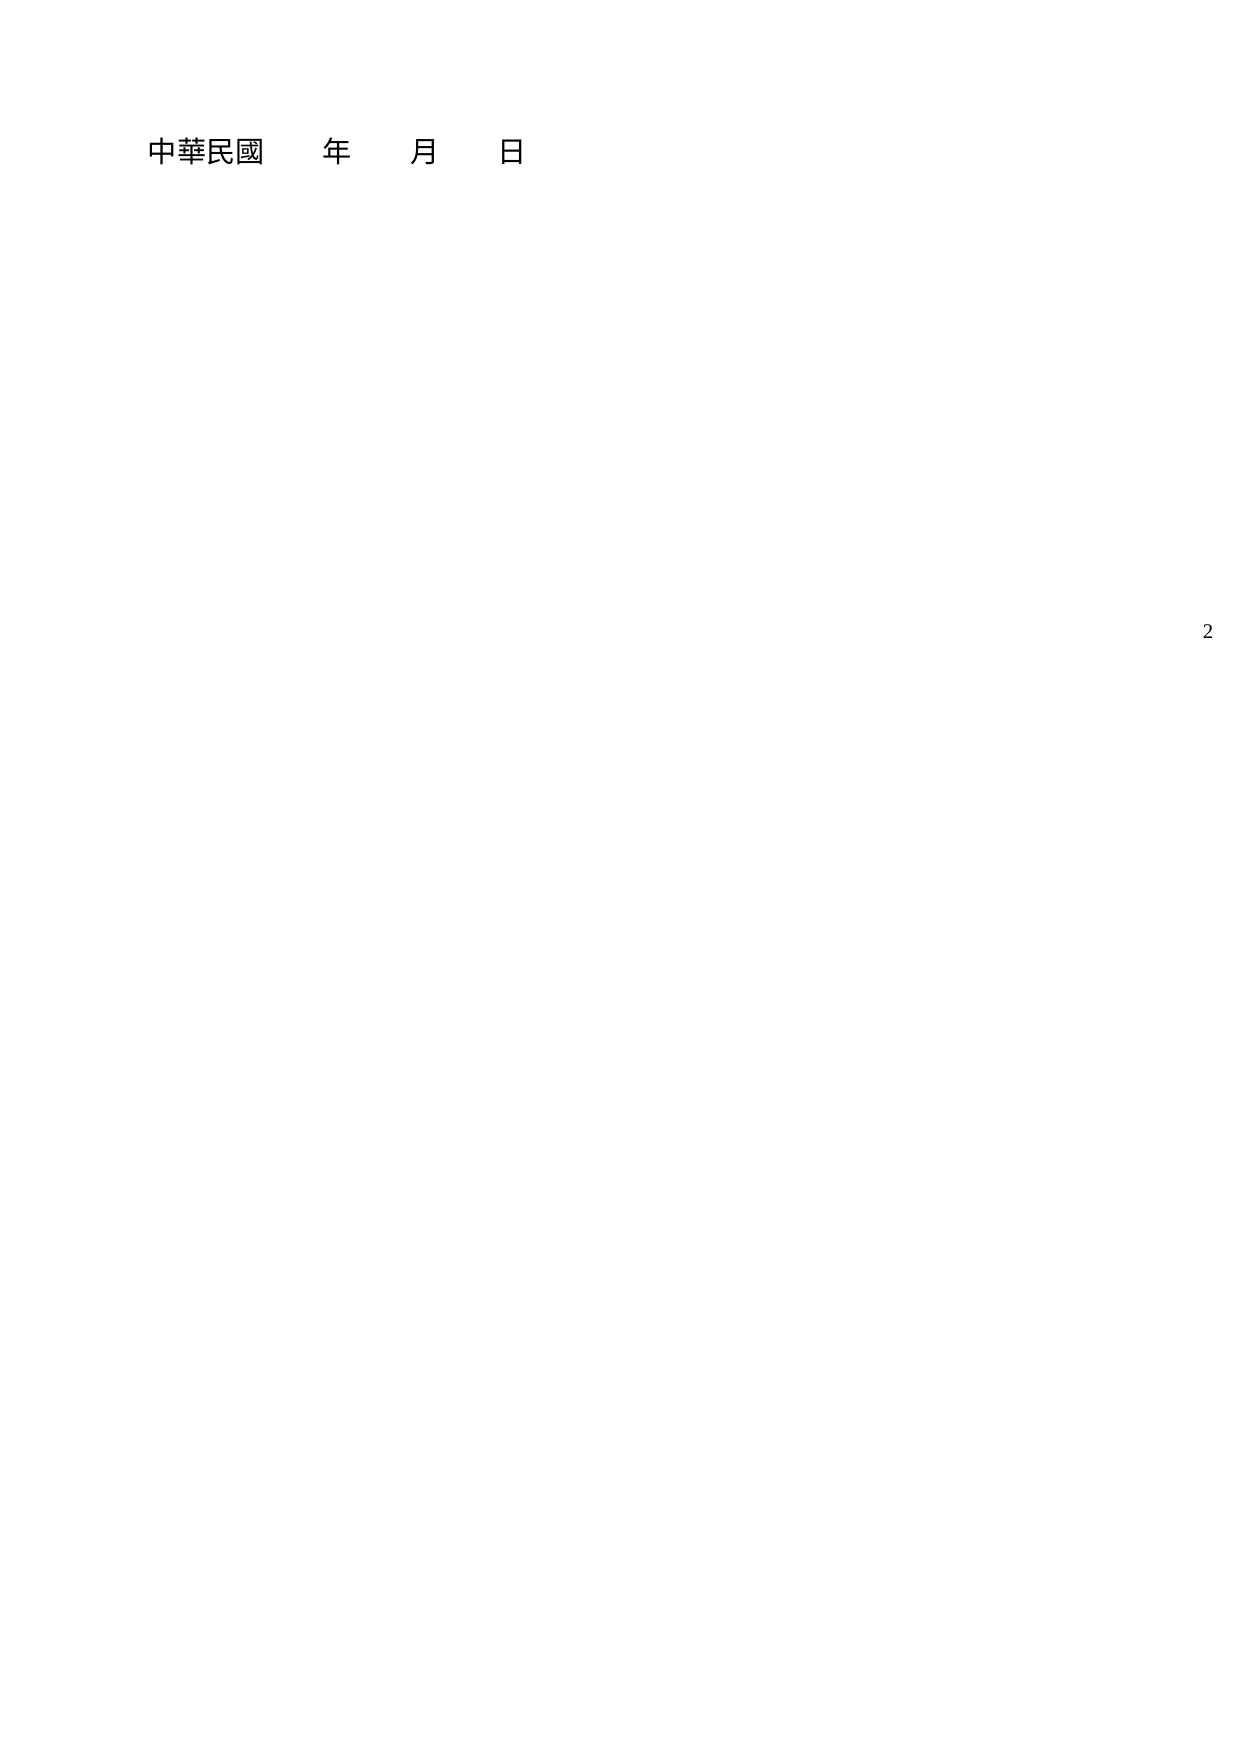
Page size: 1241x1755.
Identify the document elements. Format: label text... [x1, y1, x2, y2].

text 中華民國 年 月 日 [148, 108, 1093, 170]
